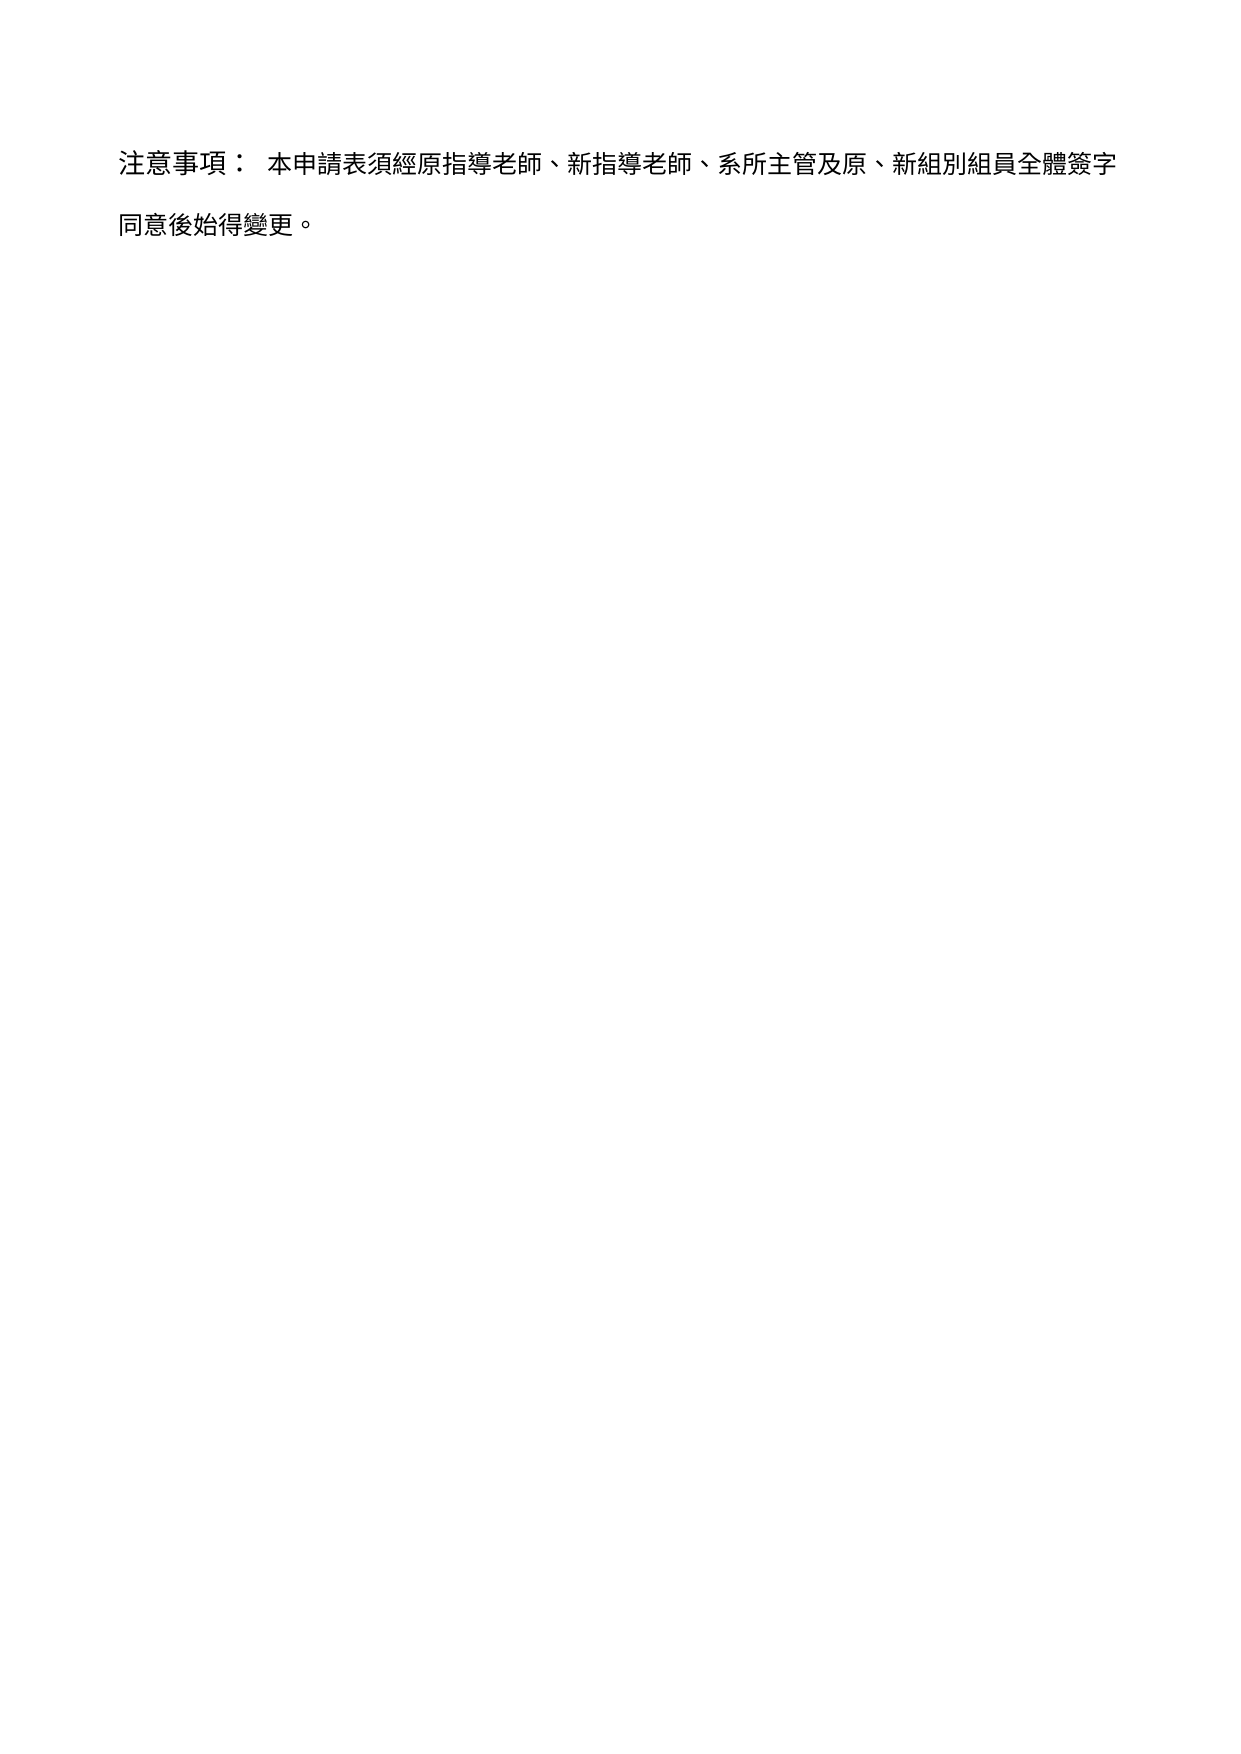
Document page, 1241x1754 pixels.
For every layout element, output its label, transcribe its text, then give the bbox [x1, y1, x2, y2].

text 注意事項： 本申請表須經原指導老師、新指導老師、系所主管及原、新組別組員全體簽字同意後始得變更。 [118, 119, 1122, 244]
